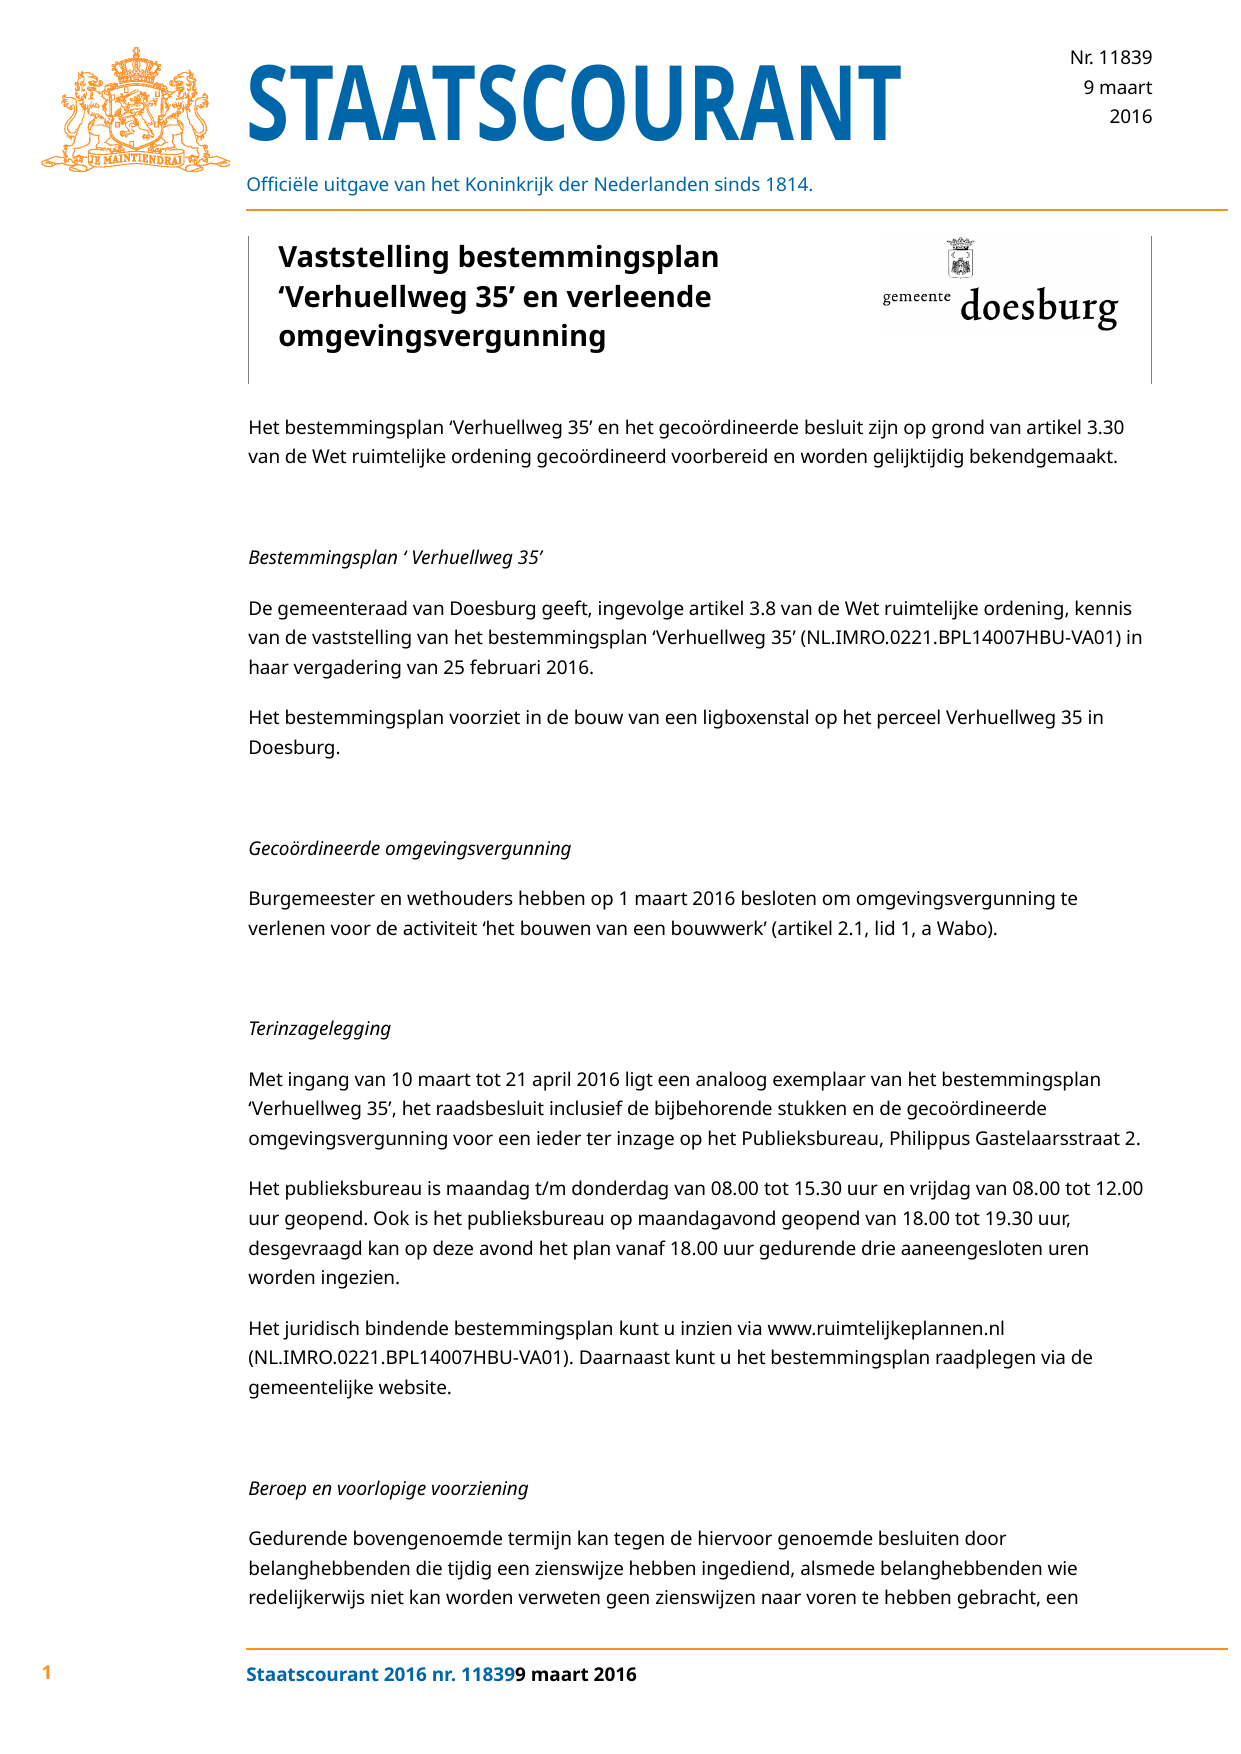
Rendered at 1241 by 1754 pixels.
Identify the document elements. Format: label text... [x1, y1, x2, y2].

text Burgemeester en wethouders hebben op 1 maart 2016 besloten om omgevingsvergunning te verlenen voor de activiteit ‘het bouwen van een bouwwerk’ (artikel 2.1, lid 1, a Wabo). [248, 885, 1152, 941]
text Het publieksbureau is maandag t/m donderdag van 08.00 tot 15.30 uur en vrijdag van 08.00 tot 12.00 uur geopend. Ook is het publieksbureau op maandagavond geopend van 18.00 tot 19.30 uur, desgevraagd kan op deze avond het plan vanaf 18.00 uur gedurende drie aaneengesloten uren worden ingezien. [248, 1176, 1152, 1290]
text De gemeenteraad van Doesburg geeft, ingevolge artikel 3.8 van de Wet ruimtelijke ordening, kennis van de vaststelling van het bestemmingsplan ‘Verhuellweg 35’ (NL.IMRO.0221.BPL14007HBU-VA01) in haar vergadering van 25 februari 2016. [248, 595, 1152, 680]
text Beroep en voorlopige voorziening [248, 1475, 1152, 1501]
text Het bestemmingsplan ‘Verhuellweg 35’ en het gecoördineerde besluit zijn op grond van artikel 3.30 van de Wet ruimtelijke ordening gecoördineerd voorbereid en worden gelijktijdig bekendgemaakt. [248, 414, 1152, 469]
text Met ingang van 10 maart tot 21 april 2016 ligt een analoog exemplaar van het bestemmingsplan ‘Verhuellweg 35’, het raadsbesluit inclusief de bijbehorende stukken en de gecoördineerde omgevingsvergunning voor een ieder ter inzage op het Publieksbureau, Philippus Gastelaarsstraat 2. [248, 1066, 1152, 1151]
text Gecoördineerde omgevingsvergunning [248, 835, 1152, 861]
table_header Vaststelling bestemmingsplan ‘Verhuellweg 35’ en verleende omgevingsvergunning [249, 236, 850, 384]
text Bestemmingsplan ‘ Verhuellweg 35’ [248, 544, 1152, 570]
picture [882, 236, 1119, 332]
text Het bestemmingsplan voorziet in de bouw van een ligboxenstal op het perceel Verhuellweg 35 in Doesburg. [248, 704, 1152, 760]
text Terinzagelegging [248, 1016, 1152, 1041]
text Het juridisch bindende bestemmingsplan kunt u inzien via www.ruimtelijkeplannen.nl (NL.IMRO.0221.BPL14007HBU-VA01). Daarnaast kunt u het bestemmingsplan raadplegen via de gemeentelijke website. [248, 1315, 1152, 1400]
picture [41, 47, 231, 172]
table_header [850, 236, 1151, 384]
text Gedurende bovengenoemde termijn kan tegen de hiervoor genoemde besluiten door belanghebbenden die tijdig een zienswijze hebben ingediend, alsmede belanghebbenden wie redelijkerwijs niet kan worden verweten geen zienswijzen naar voren te hebben gebracht, een [248, 1525, 1152, 1610]
